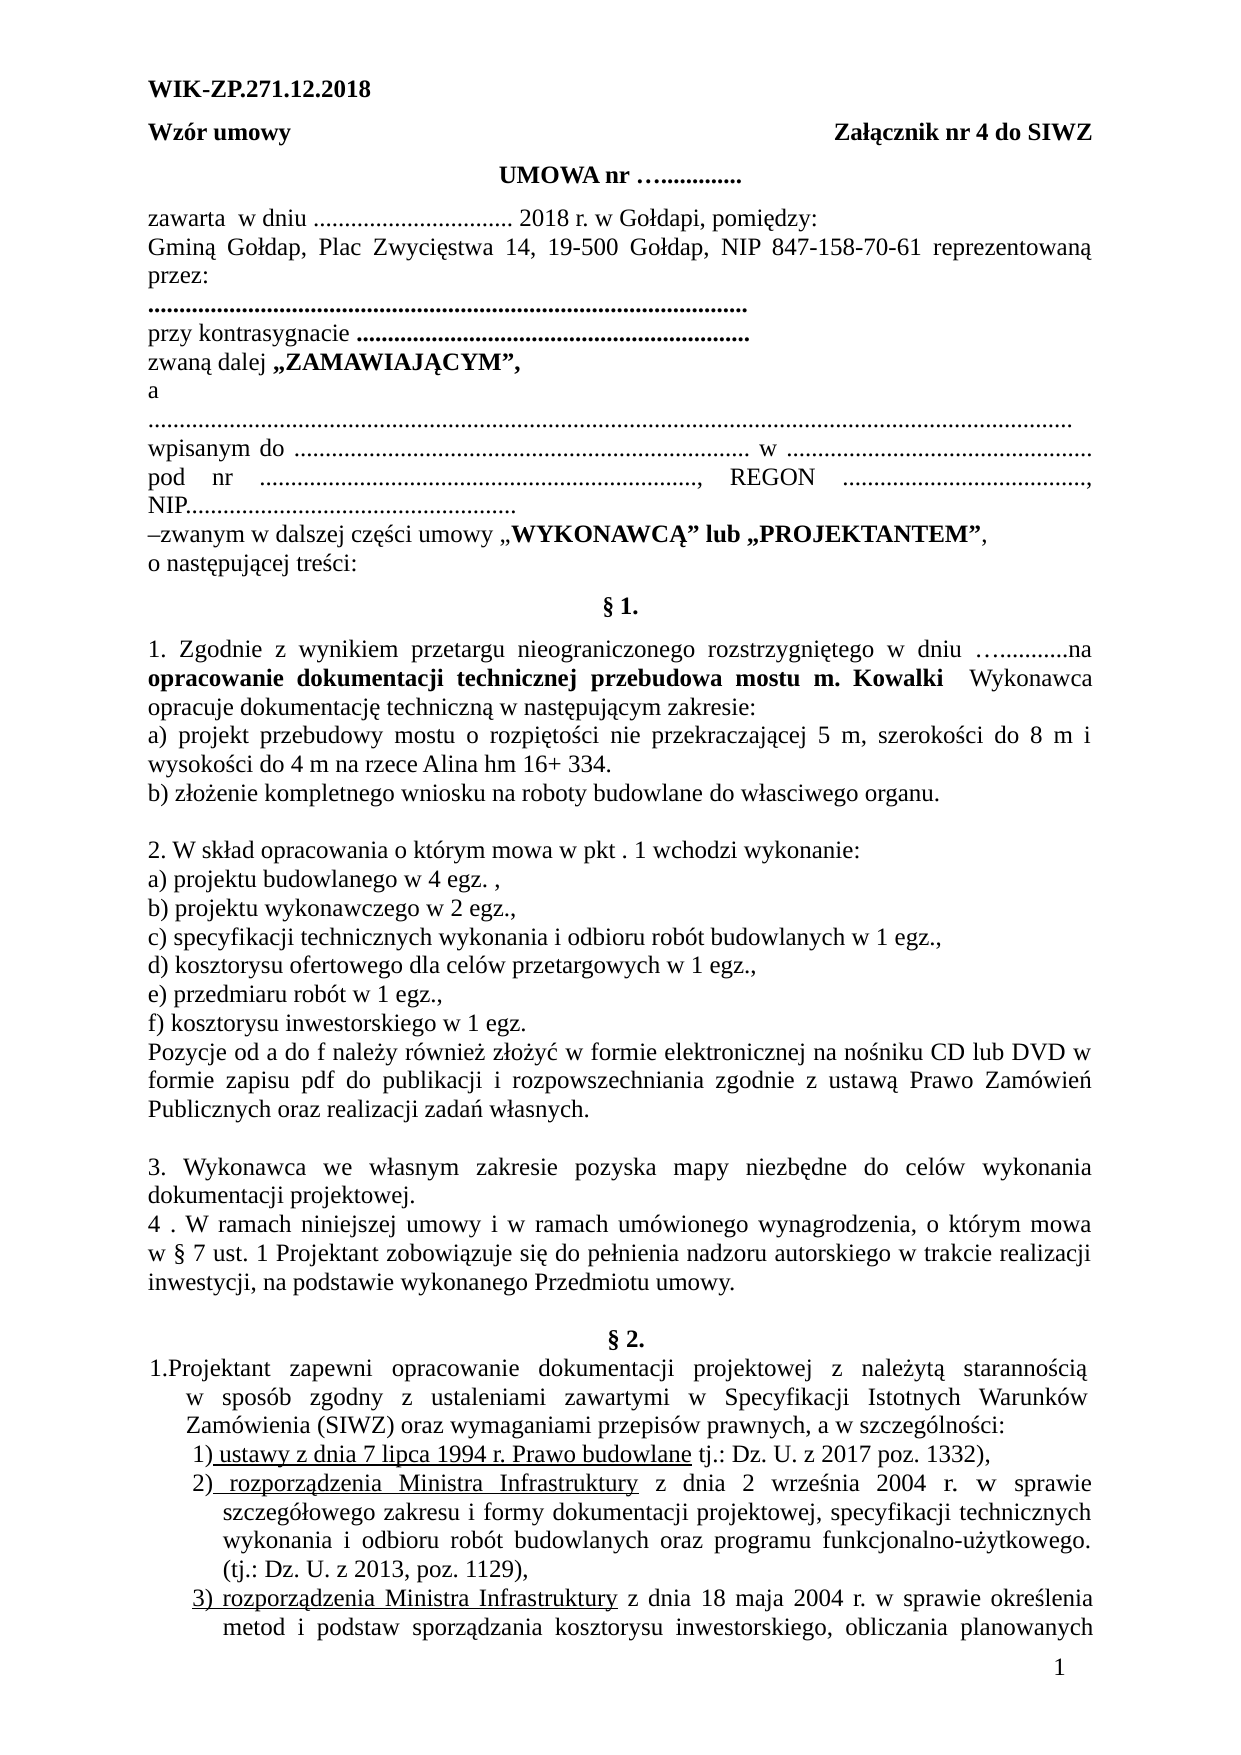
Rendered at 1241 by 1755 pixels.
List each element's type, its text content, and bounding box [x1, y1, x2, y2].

text 3. Wykonawca we własnym zakresie pozyska mapy niezbędne do celów wykonania dokumentacji projektowej. [148, 1152, 1093, 1209]
list Projektant zapewni opracowanie dokumentacji projektowej z należytą starannością w sposób zgodny z ustaleniami zawartymi w Specyfikacji Istotnych Warunków Zamówienia (SIWZ) oraz wymaganiami przepisów prawnych, a w szczególności: [149, 1353, 1088, 1439]
text 1. Zgodnie z wynikiem przetargu nieograniczonego rozstrzygniętego w dniu …...........na opracowanie dokumentacji technicznej przebudowa mostu m. Kowalki Wykonawca opracuje dokumentację techniczną w następującym zakresie: [148, 634, 1093, 721]
list ustawy z dnia 7 lipca 1994 r. Prawo budowlane tj.: Dz. U. z 2017 poz. 1332), [192, 1439, 1092, 1468]
text Gminą Gołdap, Plac Zwycięstwa 14, 19-500 Gołdap, NIP 847-158-70-61 reprezentowaną przez: [148, 232, 1093, 289]
text c) specyfikacji technicznych wykonania i odbioru robót budowlanych w 1 egz., [148, 922, 1093, 951]
list rozporządzenia Ministra Infrastruktury z dnia 2 września 2004 r. w sprawie szczegółowego zakresu i formy dokumentacji projektowej, specyfikacji technicznych wykonania i odbioru robót budowlanych oraz programu funkcjonalno-użytkowego. (tj.: Dz. U. z 2013, poz. 1129), [192, 1468, 1092, 1583]
text 4 . W ramach niniejszej umowy i w ramach umówionego wynagrodzenia, o którym mowa w § 7 ust. 1 Projektant zobowiązuje się do pełnienia nadzoru autorskiego w trakcie realizacji inwestycji, na podstawie wykonanego Przedmiotu umowy. [148, 1209, 1093, 1296]
text a) projektu budowlanego w 4 egz. , [148, 864, 1093, 893]
text .................................................................................................................................................... wpisanym do ......................................................................... w ................................................. pod nr ......................................................................, REGON ......................................., NIP..................................................... –zwanym w dalszej części umowy „WYKONAWCĄ” lub „PROJEKTANTEM”, [148, 404, 1093, 548]
text b) projektu wykonawczego w 2 egz., [148, 893, 1093, 922]
text WIK-ZP.271.12.2018 [148, 74, 1093, 102]
text f) kosztorysu inwestorskiego w 1 egz. [148, 1008, 1093, 1037]
text d) kosztorysu ofertowego dla celów przetargowych w 1 egz., [148, 951, 1093, 979]
text b) złożenie kompletnego wniosku na roboty budowlane do własciwego organu. [148, 778, 1093, 807]
text a) projekt przebudowy mostu o rozpiętości nie przekraczającej 5 m, szerokości do 8 m i wysokości do 4 m na rzece Alina hm 16+ 334. [148, 721, 1093, 778]
text przy kontrasygnacie ............................................................... [148, 318, 1093, 347]
text UMOWA nr …............. [148, 160, 1093, 189]
text zwaną dalej „ZAMAWIAJĄCYM”, [148, 347, 1093, 376]
text Wzór umowy Załącznik nr 4 do SIWZ [148, 117, 1093, 146]
text zawarta w dniu ................................ 2018 r. w Gołdapi, pomiędzy: [148, 203, 1093, 232]
text o następującej treści: [148, 548, 1093, 577]
text § 2. [607, 1324, 1093, 1353]
text 3) rozporządzenia Ministra Infrastruktury z dnia 18 maja 2004 r. w sprawie określenia metod i podstaw sporządzania kosztorysu inwestorskiego, obliczania planowanych [192, 1583, 1094, 1641]
text e) przedmiaru robót w 1 egz., [148, 979, 1093, 1008]
text § 1. [148, 591, 1093, 620]
text a [148, 376, 1093, 404]
text Pozycje od a do f należy również złożyć w formie elektronicznej na nośniku CD lub DVD w formie zapisu pdf do publikacji i rozpowszechniania zgodnie z ustawą Prawo Zamówień Publicznych oraz realizacji zadań własnych. [148, 1037, 1093, 1123]
text 2. W skład opracowania o którym mowa w pkt . 1 wchodzi wykonanie: [148, 836, 1093, 864]
text ................................................................................................ [148, 289, 1093, 318]
